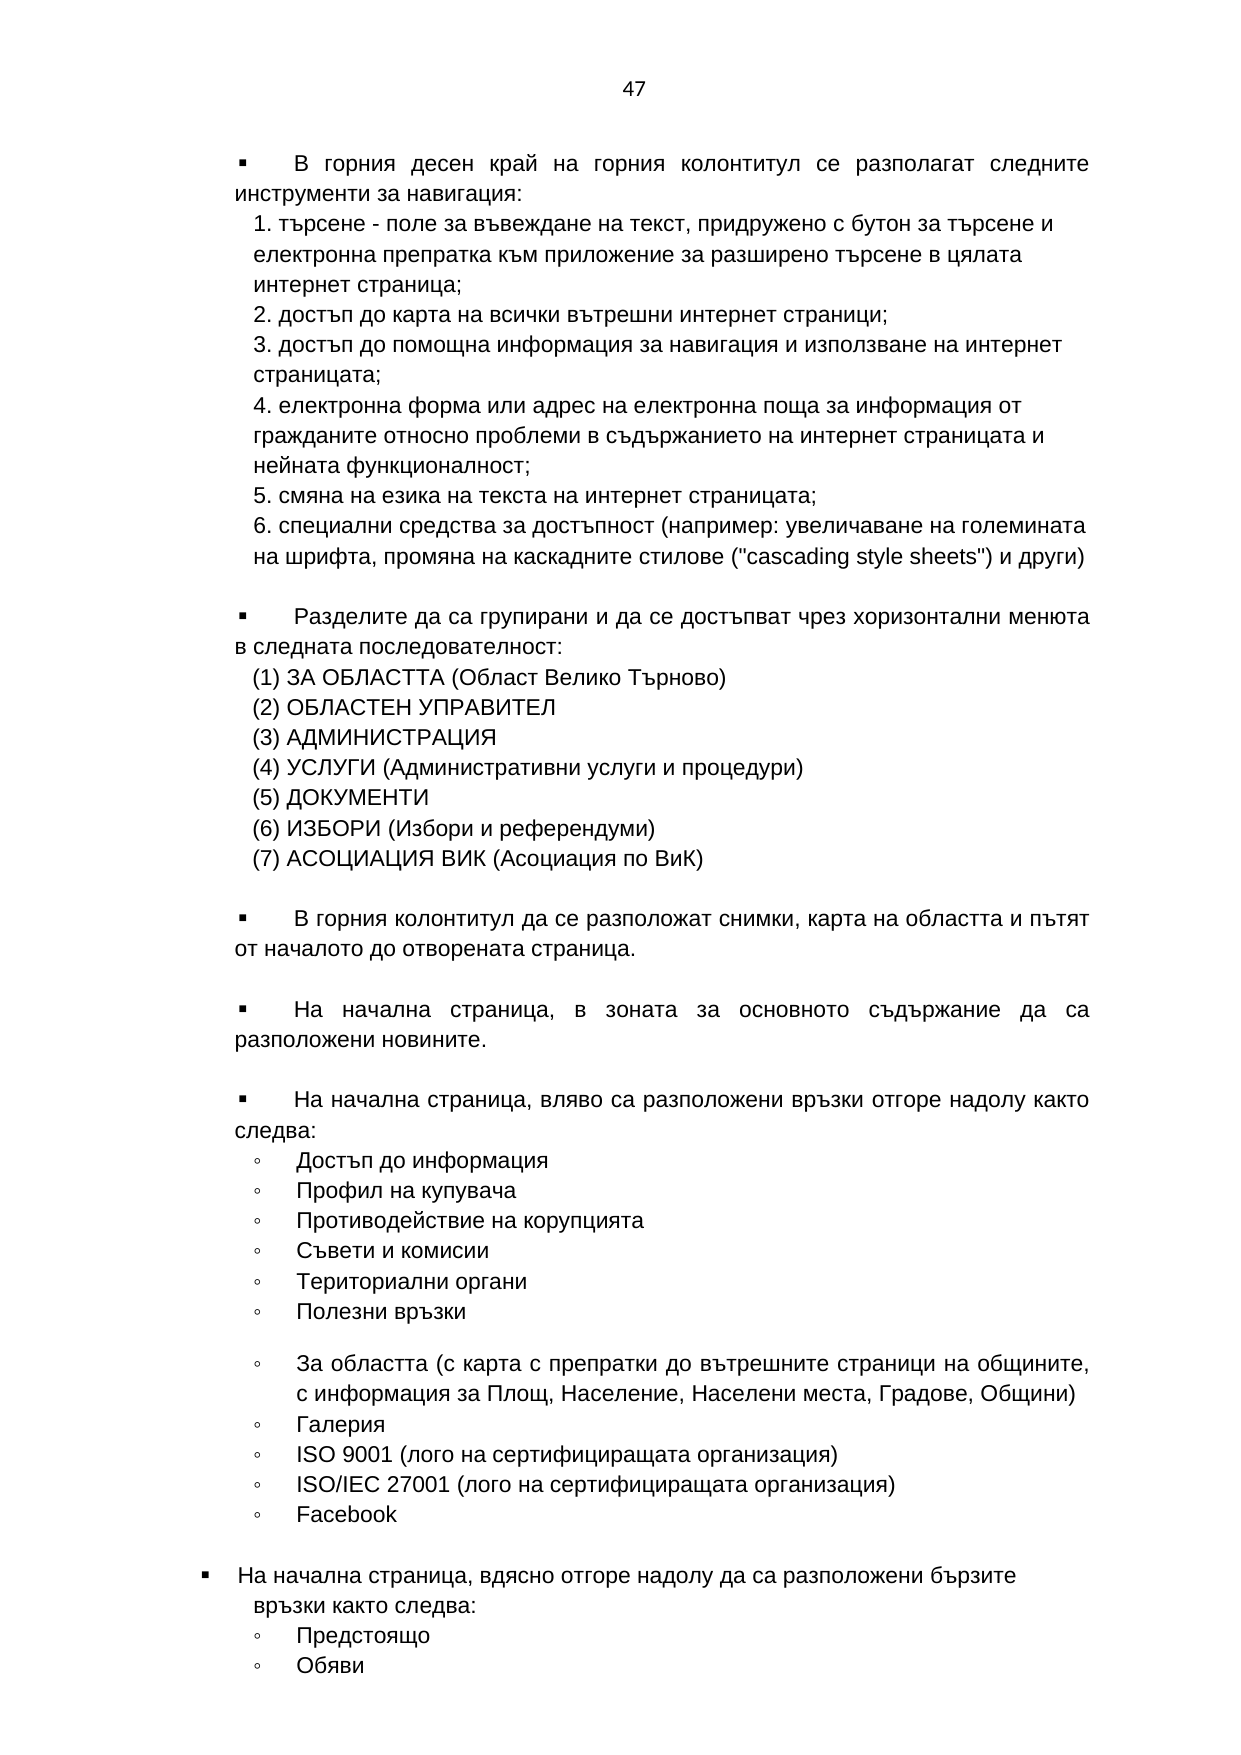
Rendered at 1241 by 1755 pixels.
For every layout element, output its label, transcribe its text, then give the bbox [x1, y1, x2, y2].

text (6) ИЗБОРИ (Избори и референдуми) [237, 814, 1090, 841]
list Разделите да са групирани и да се достъпват чрез хоризонтални менюта в следната последователност: [178, 603, 1090, 660]
text (5) ДОКУМЕНТИ [237, 784, 1090, 811]
text ◦ Полезни връзки [253, 1298, 1090, 1324]
list В горния десен край на горния колонтитул се разполагат следните инструменти за навигация: [178, 150, 1090, 207]
text (3) АДМИНИСТРАЦИЯ [237, 724, 1090, 750]
text (1) ЗА ОБЛАСТТА (Област Велико Търново) [237, 663, 1090, 690]
text (4) УСЛУГИ (Административни услуги и процедури) [237, 754, 1090, 781]
text 5. смяна на езика на текста на интернет страницата; [253, 482, 1090, 509]
text ◦ Достъп до информация [253, 1147, 1090, 1173]
text ◦ Facebook [253, 1501, 1090, 1527]
text (7) АСОЦИАЦИЯ ВИК (Асоциация по ВиК) [237, 845, 1090, 871]
list В горния колонтитул да се разположат снимки, карта на областта и пътят от началото до отворената страница. [178, 905, 1090, 962]
text ◦ Съвети и комисии [253, 1237, 1090, 1264]
text ◦ Обяви [253, 1652, 1090, 1678]
text 4. електронна форма или адрес на електронна поща за информация от гражданите относно проблеми в съдържанието на интернет страницата и нейната функционалност; [253, 392, 1090, 478]
text ◦ ISO/IEC 27001 (лого на сертифициращата организация) [253, 1471, 1090, 1497]
text ◦ Териториални органи [253, 1268, 1090, 1294]
text ◦ Противодействие на корупцията [253, 1207, 1090, 1234]
text (2) ОБЛАСТЕН УПРАВИТЕЛ [237, 694, 1090, 720]
text 2. достъп до карта на всички вътрешни интернет страници; [253, 301, 1090, 327]
text ◦ Профил на купувача [253, 1177, 1090, 1203]
text 3. достъп до помощна информация за навигация и използване на интернет страницата; [253, 331, 1090, 388]
text 1. търсене - поле за въвеждане на текст, придружено с бутон за търсене и електронна препратка към приложение за разширено търсене в цялата интернет страница; [253, 210, 1090, 297]
list На начална страница, вдясно отгоре надолу да са разположени бързите връзки както следва: [200, 1562, 1090, 1618]
text ◦ За областта (с карта с препратки до вътрешните страници на общините, с информация за Площ, Население, Населени места, Градове, Общини) [253, 1350, 1090, 1407]
text ◦ ISO 9001 (лого на сертифициращата организация) [253, 1441, 1090, 1467]
text ◦ Галерия [253, 1411, 1090, 1437]
list На начална страница, вляво са разположени връзки отгоре надолу както следва: [178, 1086, 1090, 1143]
list На начална страница, в зоната за основното съдържание да са разположени новините. [178, 996, 1090, 1052]
text 6. специални средства за достъпност (например: увеличаване на големината на шрифта, промяна на каскадните стилове ("cascading style sheets") и други) [253, 512, 1090, 569]
text ◦ Предстоящо [253, 1622, 1090, 1648]
